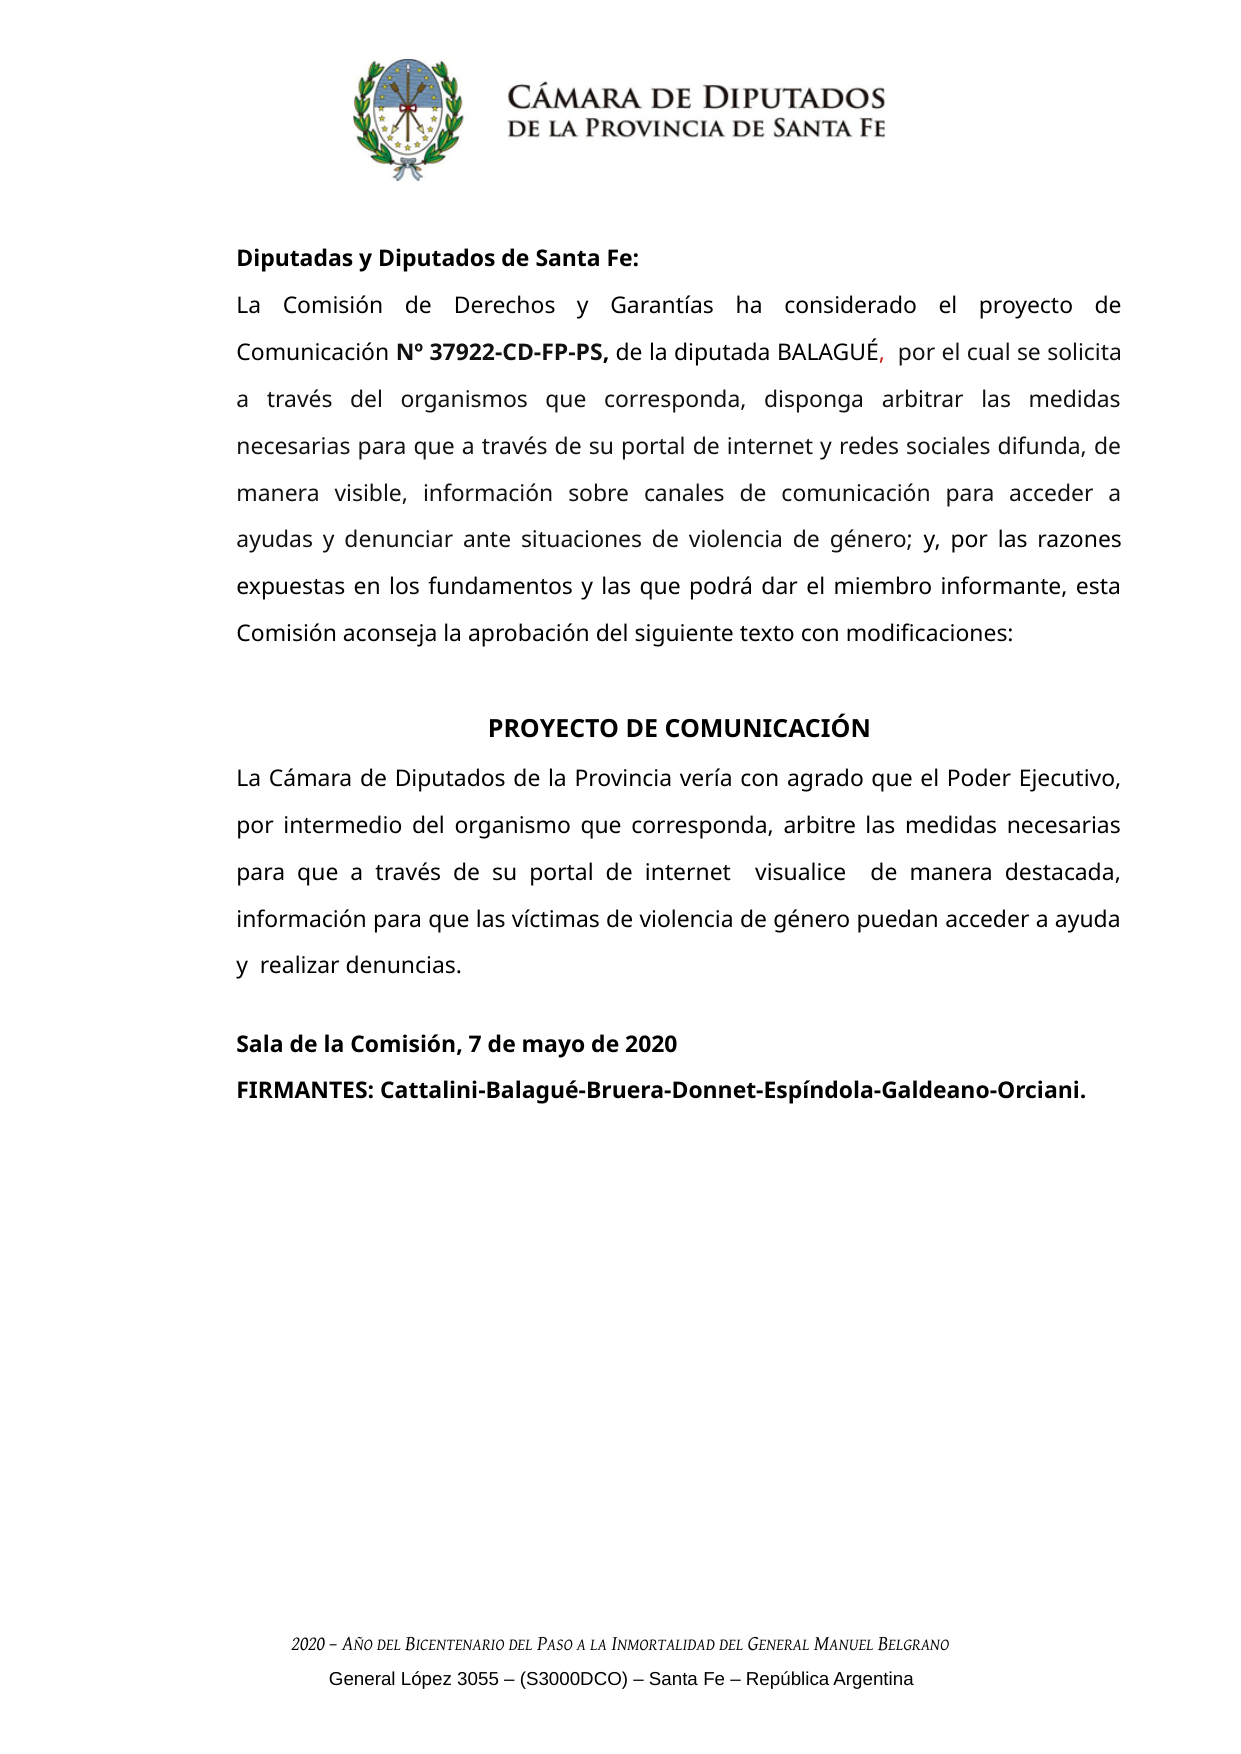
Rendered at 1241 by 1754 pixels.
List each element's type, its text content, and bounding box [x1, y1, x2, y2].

text La Cámara de Diputados de la Provincia vería con agrado que el Poder Ejecutivo, por intermedio del organismo que corresponda, arbitre las medidas necesarias para que a través de su portal de internet visualice de manera destacada, información para que las víctimas de violencia de género puedan acceder a ayuda y realizar denuncias. [236, 762, 1122, 981]
text Diputadas y Diputados de Santa Fe: [236, 242, 1122, 273]
text La Comisión de Derechos y Garantías ha considerado el proyecto de Comunicación Nº 37922-CD-FP-PS, de la diputada BALAGUÉ, por el cual se solicita a través del organismos que corresponda, disponga arbitrar las medidas necesarias para que a través de su portal de internet y redes sociales difunda, de manera visible, información sobre canales de comunicación para acceder a ayudas y denunciar ante situaciones de violencia de género; y, por las razones expuestas en los fundamentos y las que podrá dar el miembro informante, esta Comisión aconseja la aprobación del siguiente texto con modificaciones: [236, 289, 1122, 648]
text FIRMANTES: Cattalini-Balagué-Bruera-Donnet-Espíndola-Galdeano-Orciani. [236, 1074, 1122, 1106]
text Sala de la Comisión, 7 de mayo de 2020 [236, 1028, 1122, 1059]
text PROYECTO DE COMUNICACIÓN [236, 711, 1122, 745]
